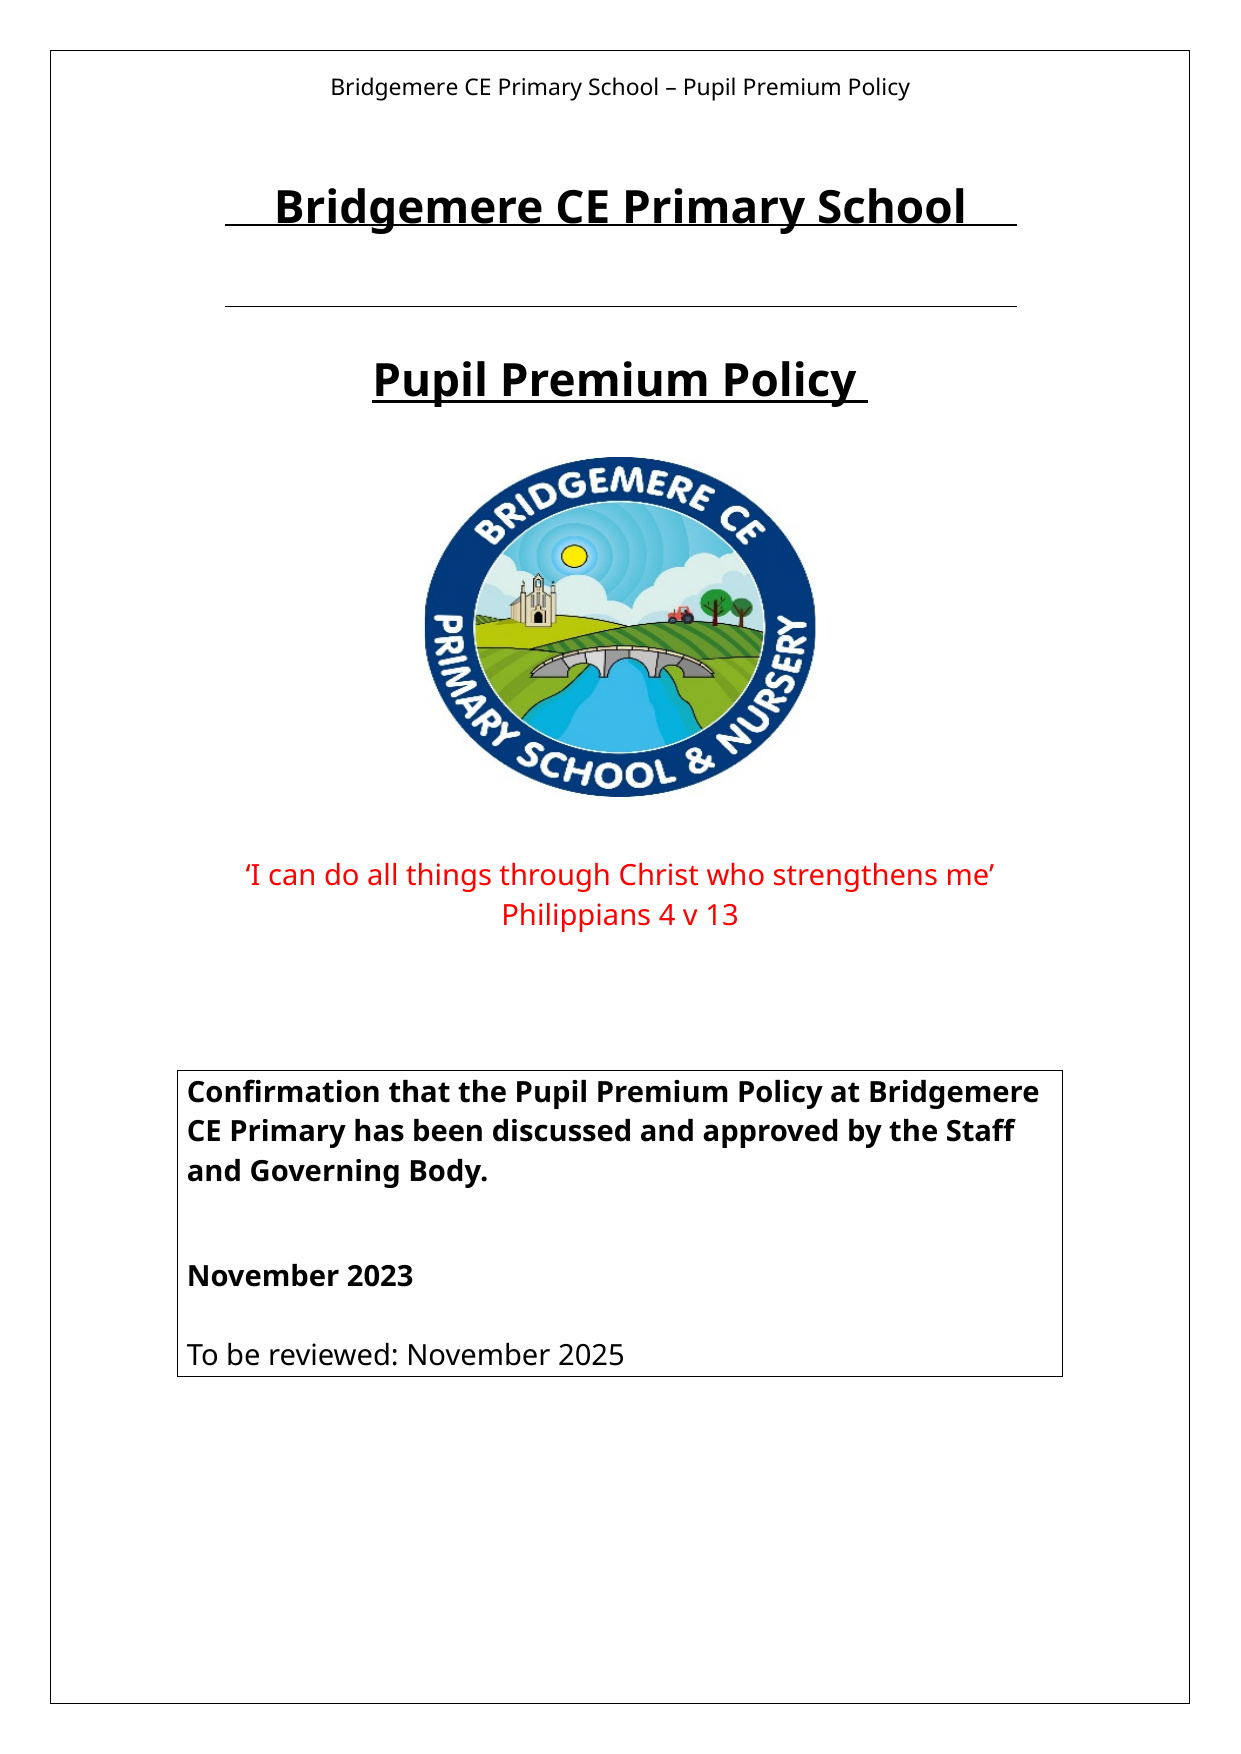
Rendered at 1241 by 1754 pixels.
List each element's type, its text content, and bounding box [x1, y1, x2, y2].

text Confirmation that the Pupil Premium Policy at Bridgemere CE Primary has been discussed and approved by the Staff and Governing Body. [178, 1071, 1062, 1190]
text Philippians 4 v 13 [177, 894, 1063, 934]
text Bridgemere CE Primary School [177, 174, 1063, 237]
text ‘I can do all things through Christ who strengthens me’ [177, 854, 1063, 894]
text November 2023 [178, 1254, 1062, 1294]
text Pupil Premium Policy [177, 347, 1063, 409]
text To be reviewed: November 2025 [178, 1333, 1062, 1376]
